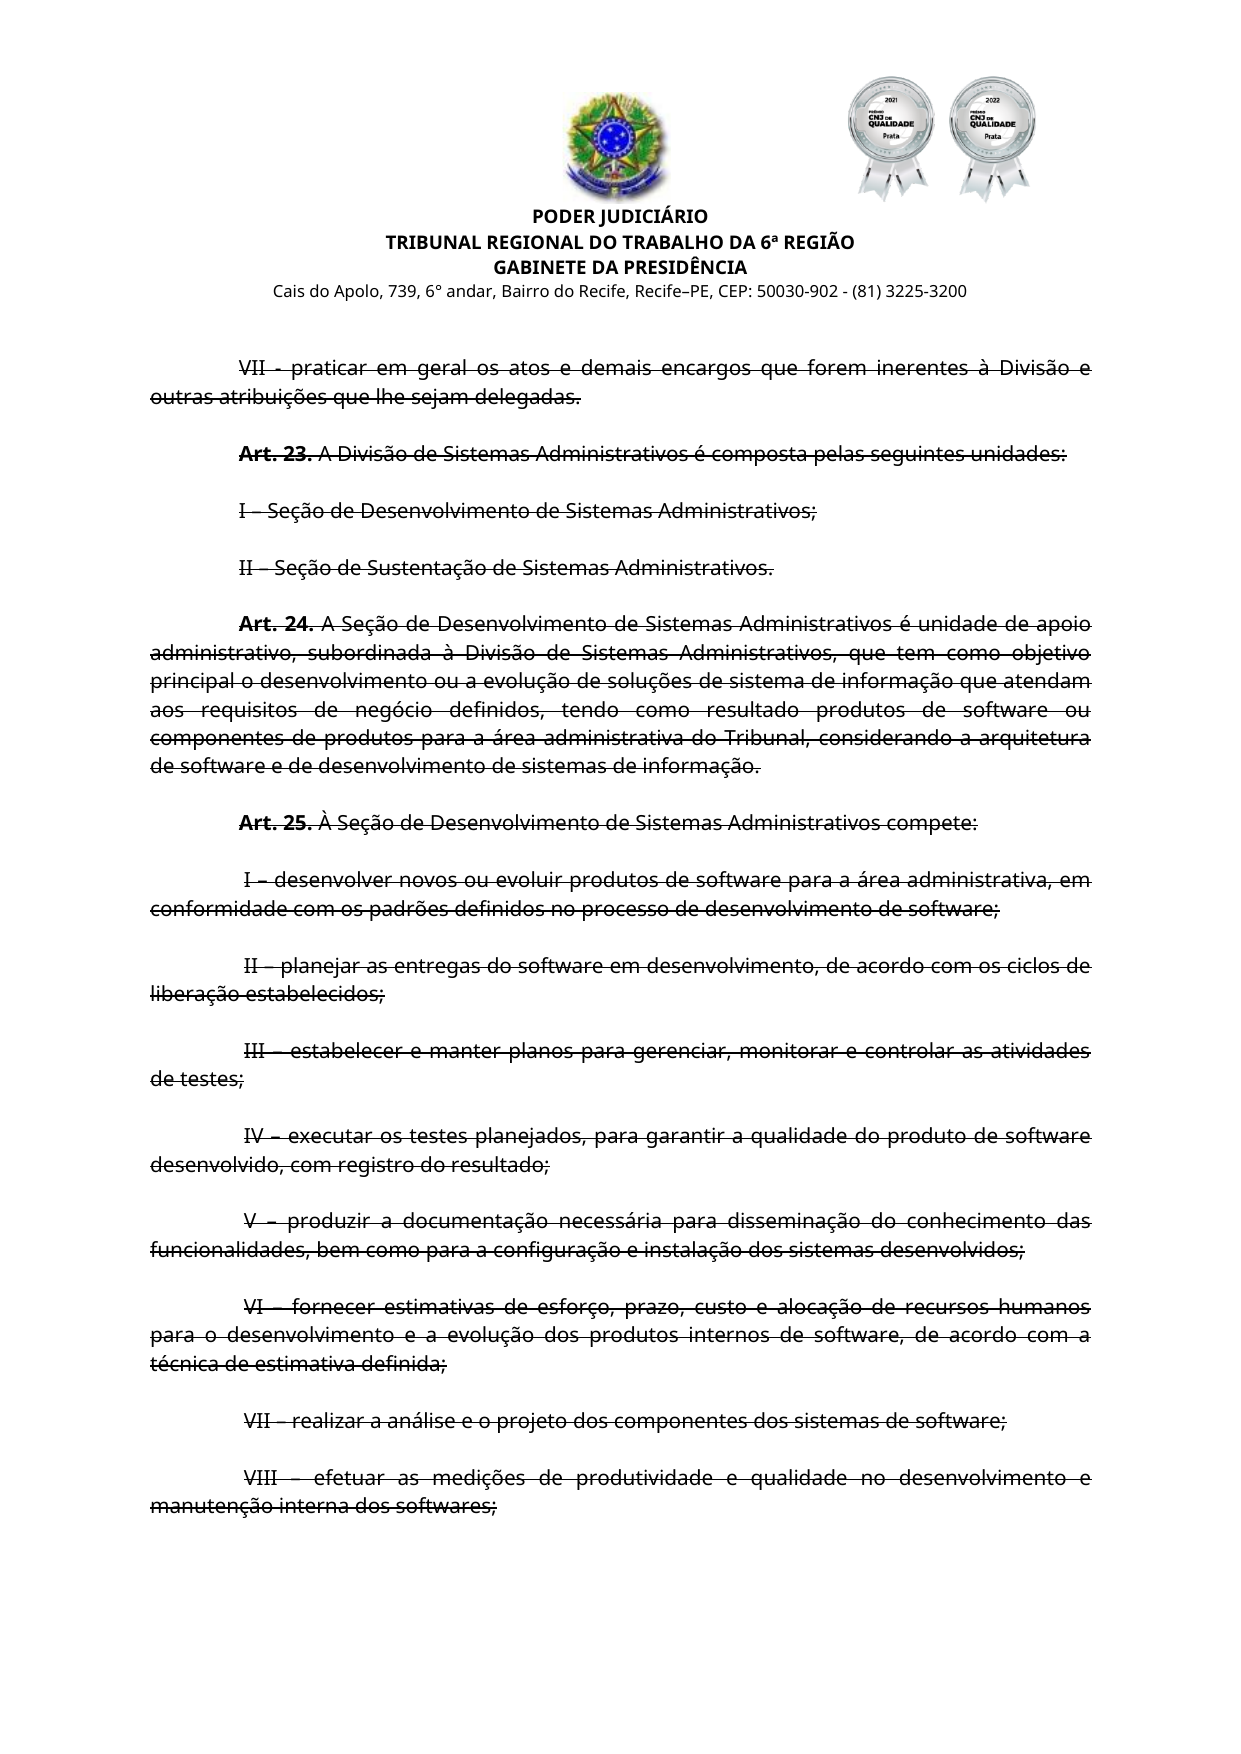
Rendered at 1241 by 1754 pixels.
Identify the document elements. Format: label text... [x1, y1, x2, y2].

text Art. 25. À Seção de Desenvolvimento de Sistemas Administrativos compete: [150, 808, 1092, 837]
text VII – realizar a análise e o projeto dos componentes dos sistemas de software; [150, 1406, 1092, 1434]
text II – Seção de Sustentação de Sistemas Administrativos. [150, 553, 1058, 581]
text I – Seção de Desenvolvimento de Sistemas Administrativos; [150, 496, 1058, 524]
text VIII – efetuar as medições de produtividade e qualidade no desenvolvimento e manutenção interna dos softwares; [150, 1463, 1092, 1519]
text IV – executar os testes planejados, para garantir a qualidade do produto de software desenvolvido, com registro do resultado; [150, 1121, 1092, 1178]
text I – desenvolver novos ou evoluir produtos de software para a área administrativa, em conformidade com os padrões definidos no processo de desenvolvimento de software; [150, 865, 1092, 922]
text V – produzir a documentação necessária para disseminação do conhecimento das funcionalidades, bem como para a configuração e instalação dos sistemas desenvolvidos; [150, 1207, 1092, 1263]
text VI – fornecer estimativas de esforço, prazo, custo e alocação de recursos humanos para o desenvolvimento e a evolução dos produtos internos de software, de acordo com a técnica de estimativa definida; [150, 1292, 1092, 1377]
text VII - praticar em geral os atos e demais encargos que forem inerentes à Divisão e outras atribuições que lhe sejam delegadas. [150, 353, 1092, 410]
text II – planejar as entregas do software em desenvolvimento, de acordo com os ciclos de liberação estabelecidos; [150, 951, 1092, 1008]
picture [562, 92, 671, 204]
text III – estabelecer e manter planos para gerenciar, monitorar e controlar as atividades de testes; [150, 1036, 1092, 1093]
text Art. 24. A Seção de Desenvolvimento de Sistemas Administrativos é unidade de apoio administrativo, subordinada à Divisão de Sistemas Administrativos, que tem como objetivo principal o desenvolvimento ou a evolução de soluções de sistema de informação que atendam aos requisitos de negócio definidos, tendo como resultado produtos de software ou componentes de produtos para a área administrativa do Tribunal, considerando a arquitetura de software e de desenvolvimento de sistemas de informação. [150, 684, 1092, 780]
text Art. 23. A Divisão de Sistemas Administrativos é composta pelas seguintes unidades: [150, 439, 1079, 467]
text Art. 24. A Seção de Desenvolvimento de Sistemas Administrativos é unidade de apoio administrativo, subordinada à Divisão de Sistemas Administrativos, que tem como objetivo principal o desenvolvimento ou a evolução de soluções de sistema de informação que atendam aos requisitos de negócio definidos, tendo como resultado produtos de software ou componentes de produtos para a área administrativa do Tribunal, considerando a arquitetura de software e de desenvolvimento de sistemas de informação. [150, 609, 1092, 683]
picture [1185, 1655, 1201, 1684]
picture [828, 75, 1037, 204]
